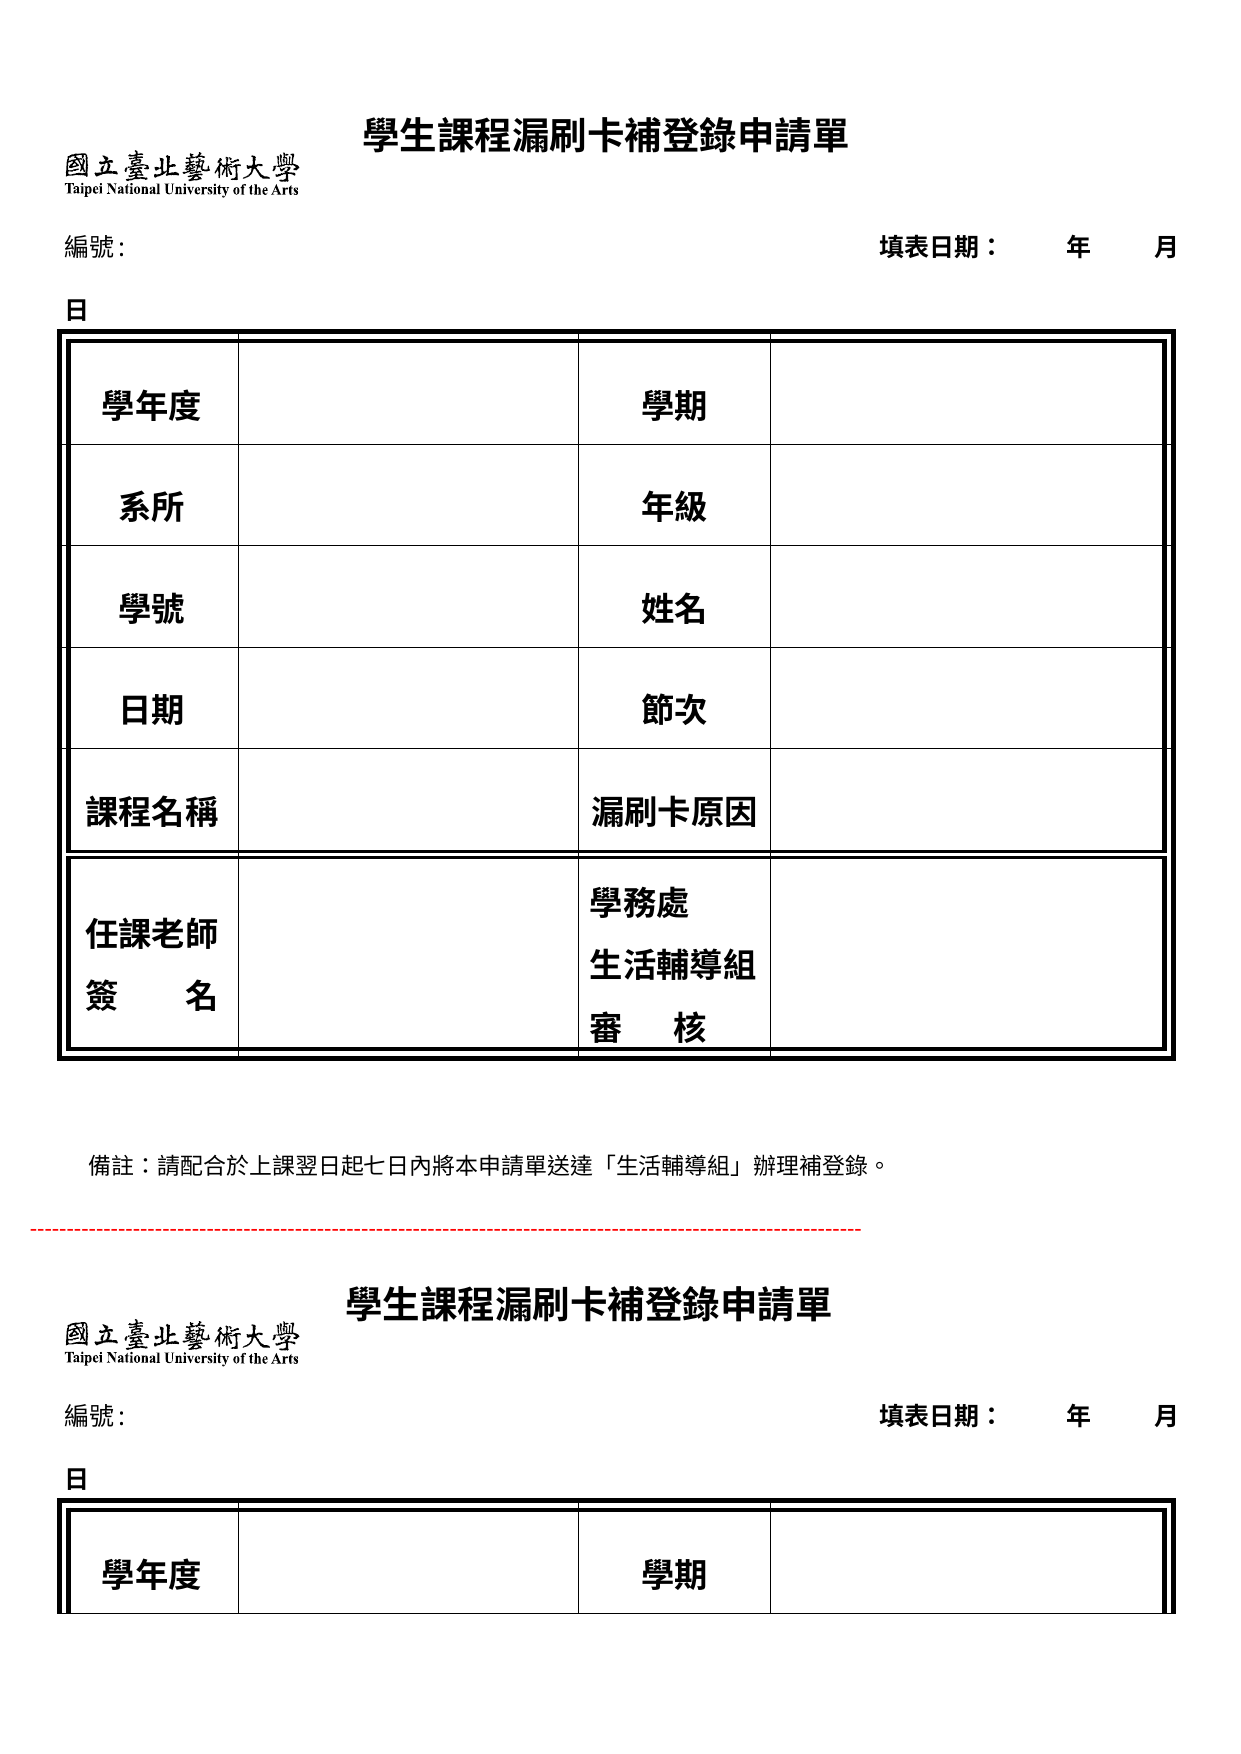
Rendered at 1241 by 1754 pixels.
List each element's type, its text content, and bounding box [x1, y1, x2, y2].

table_cell 系所 [71, 445, 238, 545]
table_header [771, 1512, 1162, 1612]
table_cell [239, 749, 578, 849]
text ----------------------------------------------------------------------------------------------------------------- [29, 1186, 1225, 1248]
table_cell [239, 546, 578, 647]
table_header [771, 334, 1169, 444]
table_header [579, 334, 770, 339]
table_cell 學號 [71, 546, 238, 647]
table_cell 任課老師簽 名 [64, 850, 238, 1046]
table_cell 姓名 [579, 546, 770, 647]
table_header 學年度 [64, 1503, 238, 1612]
table_cell 日期 [71, 648, 238, 748]
table_header [239, 1512, 578, 1612]
table_header 學期 [579, 343, 770, 444]
table_cell [771, 546, 1162, 647]
table_cell [771, 859, 1162, 1046]
table_cell [239, 859, 578, 1046]
table_cell [771, 648, 1162, 748]
table_cell [239, 445, 578, 545]
table_cell [771, 850, 1169, 1046]
table_header [239, 1503, 578, 1508]
text 備註：請配合於上課翌日起七日內將本申請單送達「生活輔導組」辦理補登錄。 [59, 1123, 1181, 1186]
table_header [239, 334, 578, 339]
table_cell 節次 [579, 648, 770, 748]
table_cell 課程名稱 [71, 749, 238, 849]
table_cell 漏刷卡原因 [579, 749, 770, 849]
table_header 學年度 [64, 334, 238, 444]
table_cell 學務處 生活輔導組 審 核 [579, 859, 770, 1046]
table_cell 年級 [579, 445, 770, 545]
table_cell [771, 749, 1162, 849]
table_header [579, 1503, 770, 1508]
table_header 學生課程漏刷卡補登錄申請單 編號: 填表日期： 年 月 日 [61, 79, 1218, 1123]
table_cell [239, 648, 578, 748]
table_header [239, 343, 578, 444]
table_header [771, 343, 1162, 444]
table_header [771, 1503, 1169, 1612]
table_cell [771, 445, 1162, 545]
table_header 學生課程漏刷卡補登錄申請單 編號: 填表日期： 年 月 日 [61, 1248, 1218, 1613]
table_header 學期 [579, 1512, 770, 1612]
